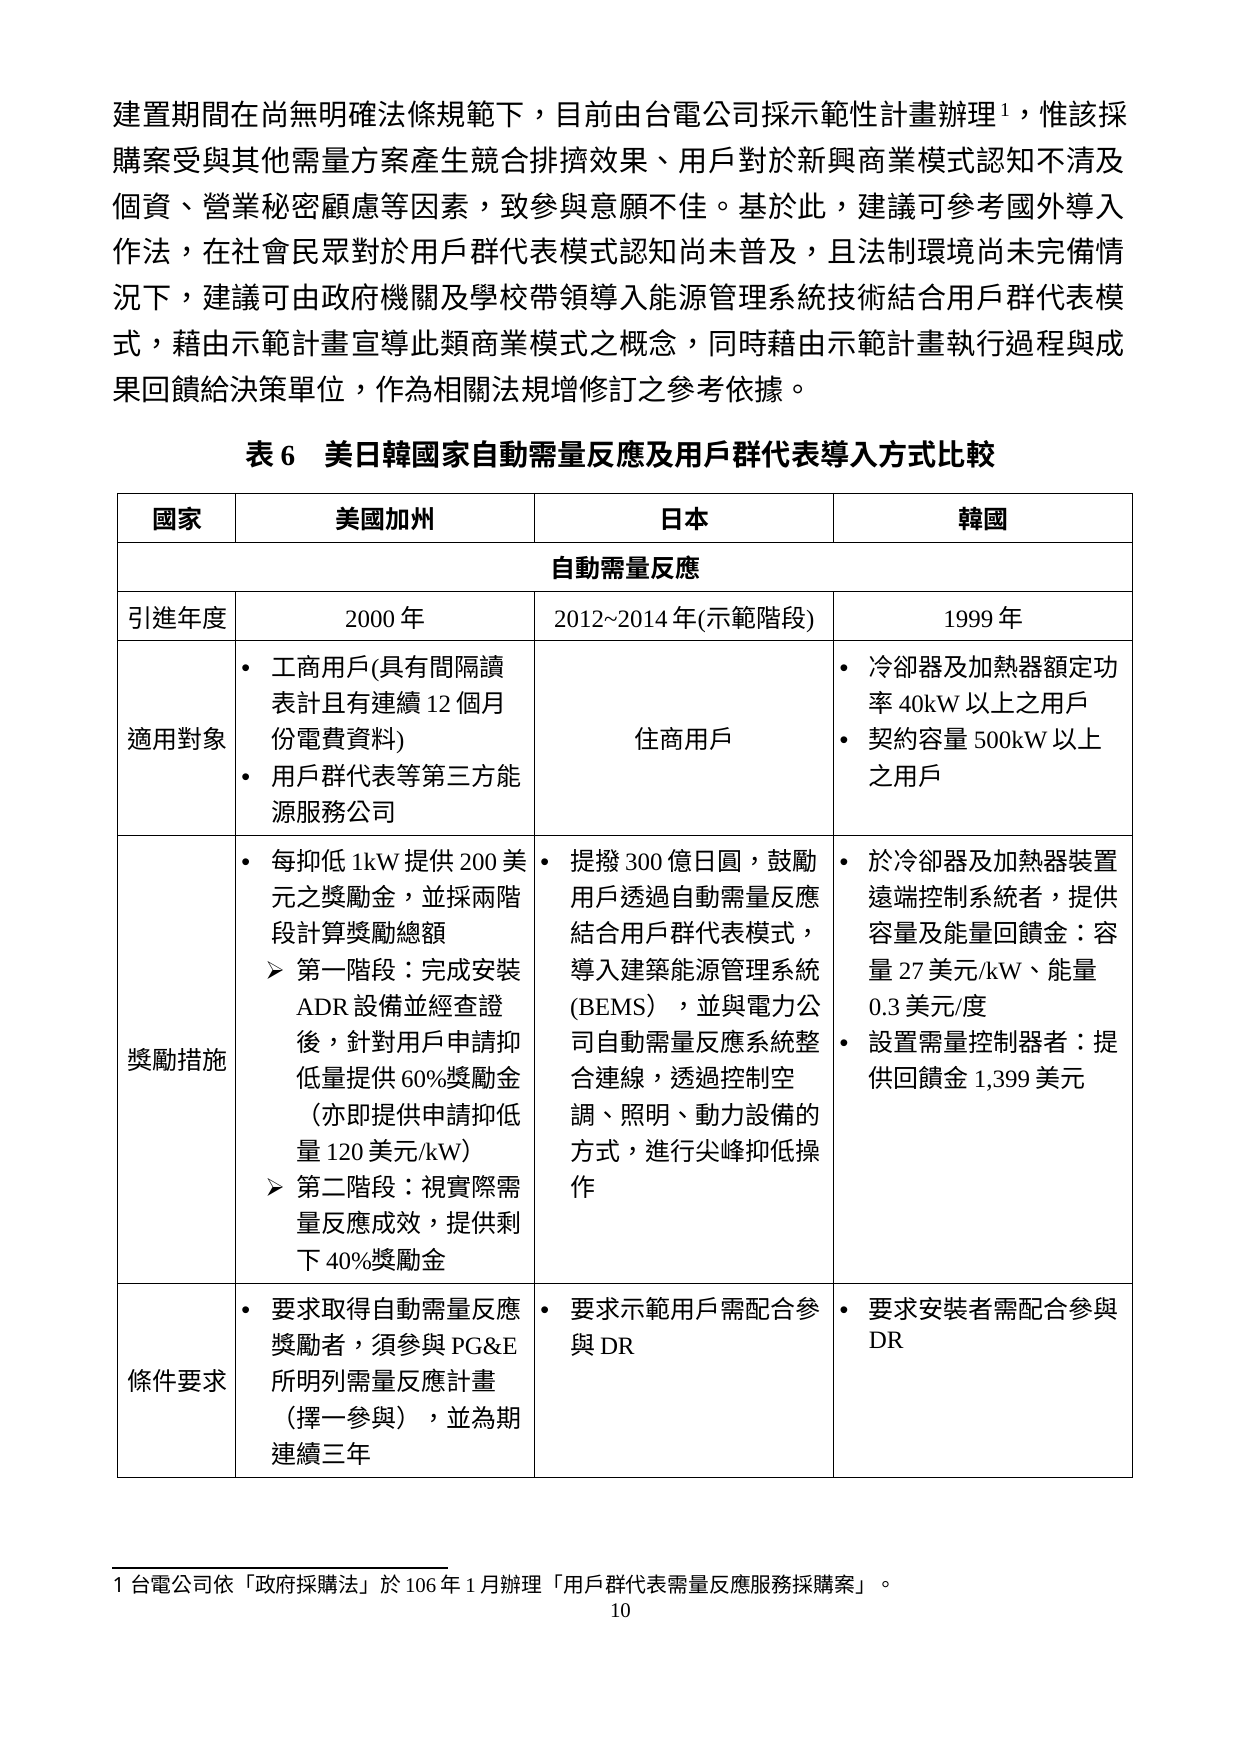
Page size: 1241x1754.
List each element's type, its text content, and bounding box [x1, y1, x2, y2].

table_cell 引進年度 [118, 592, 235, 640]
table_cell 2000年 [236, 592, 534, 640]
text 建置期間在尚無明確法條規範下，目前由台電公司採示範性計畫辦理，惟該採購案受與其他需量方案產生競合排擠效果、用戶對於新興商業模式認知不清及個資、營業秘密顧慮等因素，致參與意願不佳。基於此，建議可參考國外導入作法，在社會民眾對於用戶群代表模式認知尚未普及，且法制環境尚未完備情況下，建議可由政府機關及學校帶領導入能源管理系統技術結合用戶群代表模式，藉由示範計畫宣導此類商業模式之概念，同時藉由示範計畫執行過程與成果回饋給決策單位，作為相關法規增修訂之參考依據。 [112, 89, 1128, 409]
table_cell 每抑低1kW提供200美元之獎勵金，並採兩階段計算獎勵總額 第一階段：完成安裝ADR設備並經查證後，針對用戶申請抑低量提供60%獎勵金（亦即提供申請抑低量120美元/kW） 第二階段：視實際需量反應成效，提供剩下40%獎勵金 [236, 836, 534, 1282]
text 台電公司依「政府採購法」於106年1月辦理「用戶群代表需量反應服務採購案」。 [112, 1568, 1128, 1598]
table_cell 要求取得自動需量反應獎勵者，須參與PG&E所明列需量反應計畫（擇一參與），並為期連續三年 [236, 1284, 534, 1477]
table_header 美國加州 [236, 494, 534, 542]
table_cell 1999年 [834, 592, 1132, 640]
table_cell 工商用戶(具有間隔讀表計且有連續12個月份電費資料) 用戶群代表等第三方能源服務公司 [236, 641, 534, 834]
table_cell 於冷卻器及加熱器裝置遠端控制系統者，提供容量及能量回饋金：容量27美元/kW、能量0.3美元/度 設置需量控制器者：提供回饋金1,399美元 [834, 836, 1132, 1282]
table_cell 條件要求 [118, 1284, 235, 1477]
table_header 日本 [535, 494, 833, 542]
table_header 國家 [118, 494, 235, 542]
table_cell 住商用戶 [535, 641, 833, 834]
table_cell 適用對象 [118, 641, 235, 834]
table_cell 要求示範用戶需配合參與DR [535, 1284, 833, 1477]
table_cell 2012~2014年(示範階段) [535, 592, 833, 640]
table_cell 提撥300億日圓，鼓勵用戶透過自動需量反應結合用戶群代表模式，導入建築能源管理系統(BEMS），並與電力公司自動需量反應系統整合連線，透過控制空調、照明、動力設備的方式，進行尖峰抑低操作 [535, 836, 833, 1282]
table_cell 要求安裝者需配合參與DR [834, 1284, 1132, 1477]
table_cell 冷卻器及加熱器額定功率40kW以上之用戶 契約容量500kW以上之用戶 [834, 641, 1132, 834]
table_cell 自動需量反應 [118, 543, 1132, 591]
table_header 韓國 [834, 494, 1132, 542]
table_cell 獎勵措施 [118, 836, 235, 1282]
text 表6 美日韓國家自動需量反應及用戶群代表導入方式比較 [112, 428, 1128, 474]
